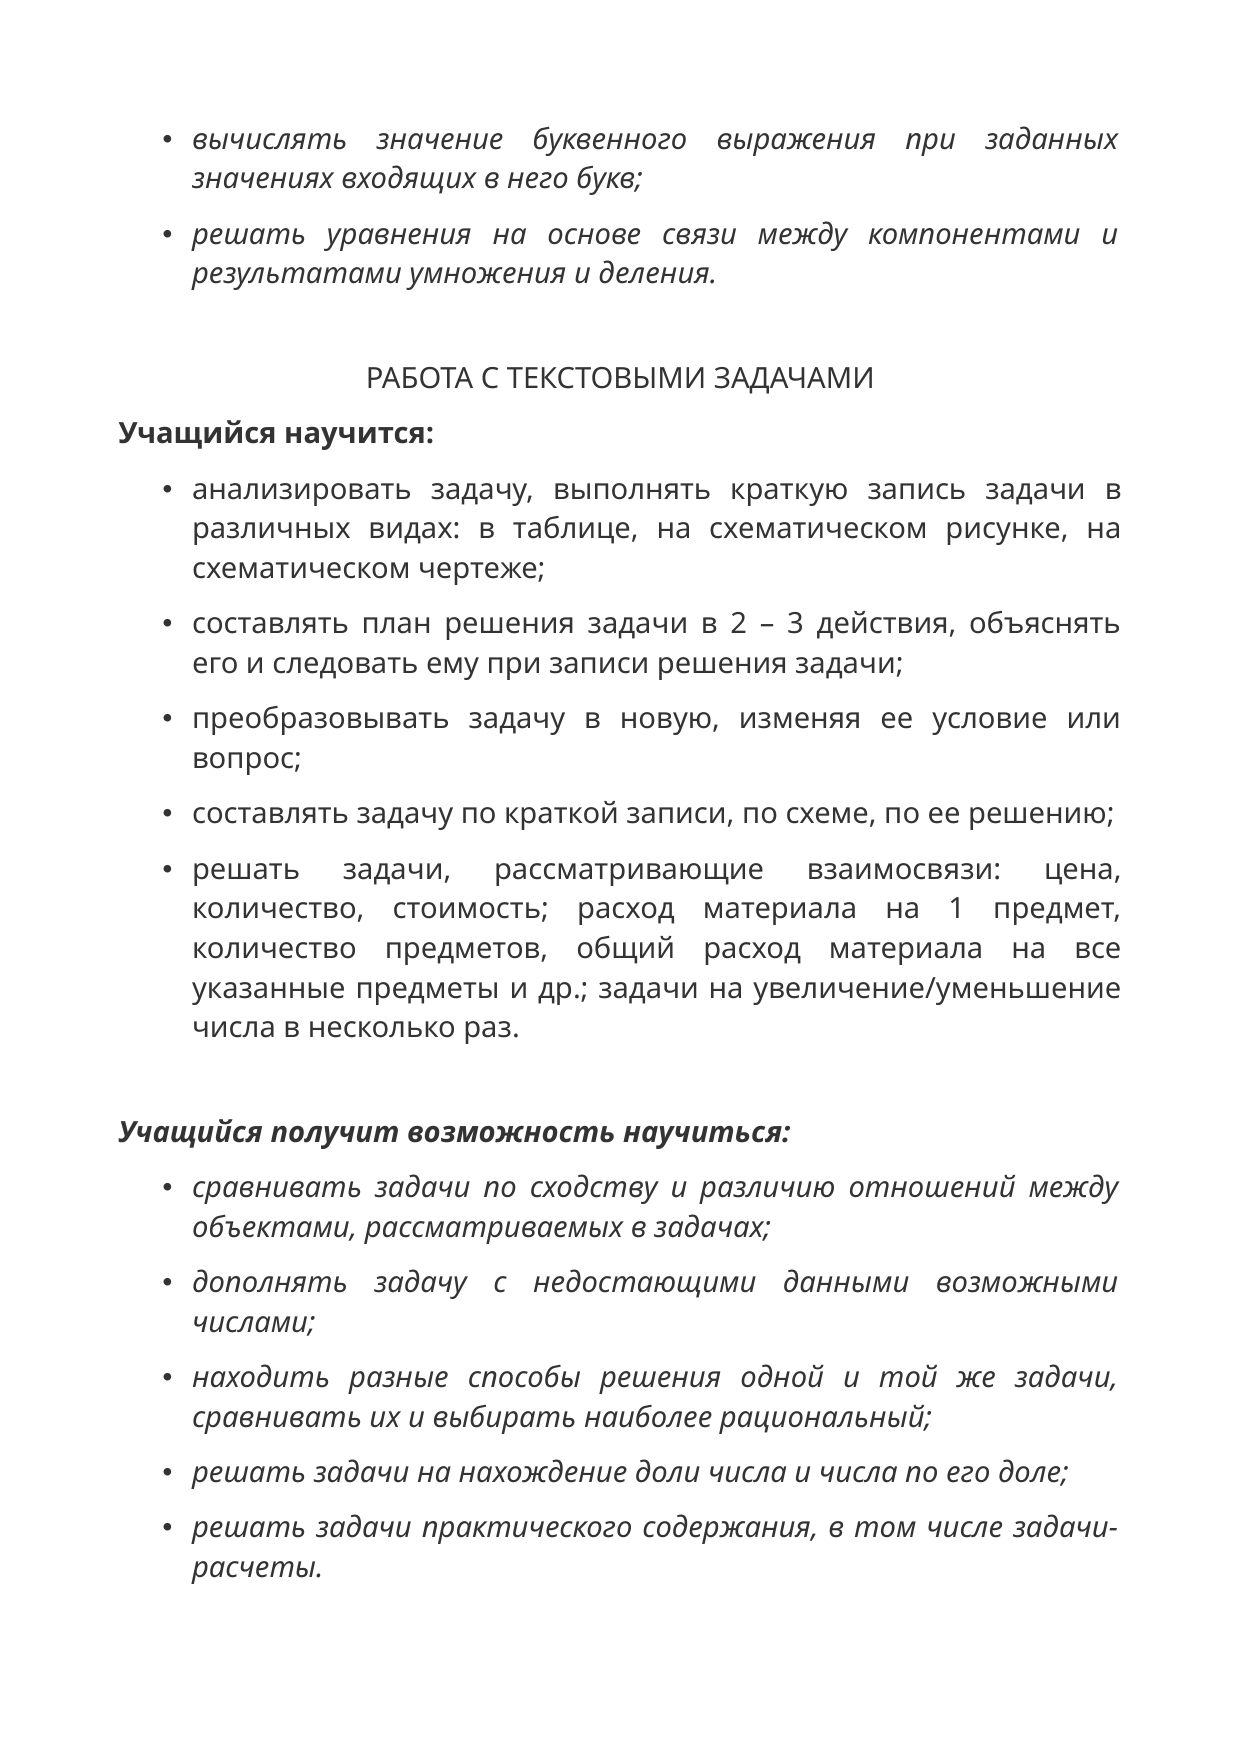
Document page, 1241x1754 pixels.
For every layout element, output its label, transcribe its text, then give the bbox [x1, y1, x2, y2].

list вычислять значение буквенного выражения при заданных значениях входящих в него букв; [162, 118, 1122, 197]
list составлять план решения задачи в 2 – 3 действия, объяснять его и следовать ему при записи решения задачи; [162, 603, 1122, 682]
text Учащийся научится: [118, 413, 1122, 452]
list решать задачи, рассматривающие взаимосвязи: цена, количество, стоимость; расход материала на 1 предмет, количество предметов, общий расход материала на все указанные предметы и др.; задачи на увеличение/уменьшение числа в несколько раз. [162, 848, 1122, 1046]
text РАБОТА С ТЕКСТОВЫМИ ЗАДАЧАМИ [118, 357, 1122, 397]
list преобразовывать задачу в новую, изменяя ее условие или вопрос; [162, 698, 1122, 777]
list решать уравнения на основе связи между компонентами и результатами умножения и деления. [162, 213, 1122, 292]
list сравнивать задачи по сходству и различию отношений между объектами, рассматриваемых в задачах; [162, 1166, 1122, 1246]
list составлять задачу по краткой записи, по схеме, по ее решению; [162, 793, 1122, 832]
list решать задачи практического содержания, в том числе задачи-расчеты. [162, 1507, 1122, 1586]
text Учащийся получит возможность научиться: [118, 1111, 1122, 1151]
list дополнять задачу с недостающими данными возможными числами; [162, 1261, 1122, 1341]
list анализировать задачу, выполнять краткую запись задачи в различных видах: в таблице, на схематическом рисунке, на схематическом чертеже; [162, 468, 1122, 587]
list находить разные способы решения одной и той же задачи, сравнивать их и выбирать наиболее рациональный; [162, 1356, 1122, 1436]
list решать задачи на нахождение доли числа и числа по его доле; [162, 1451, 1122, 1491]
